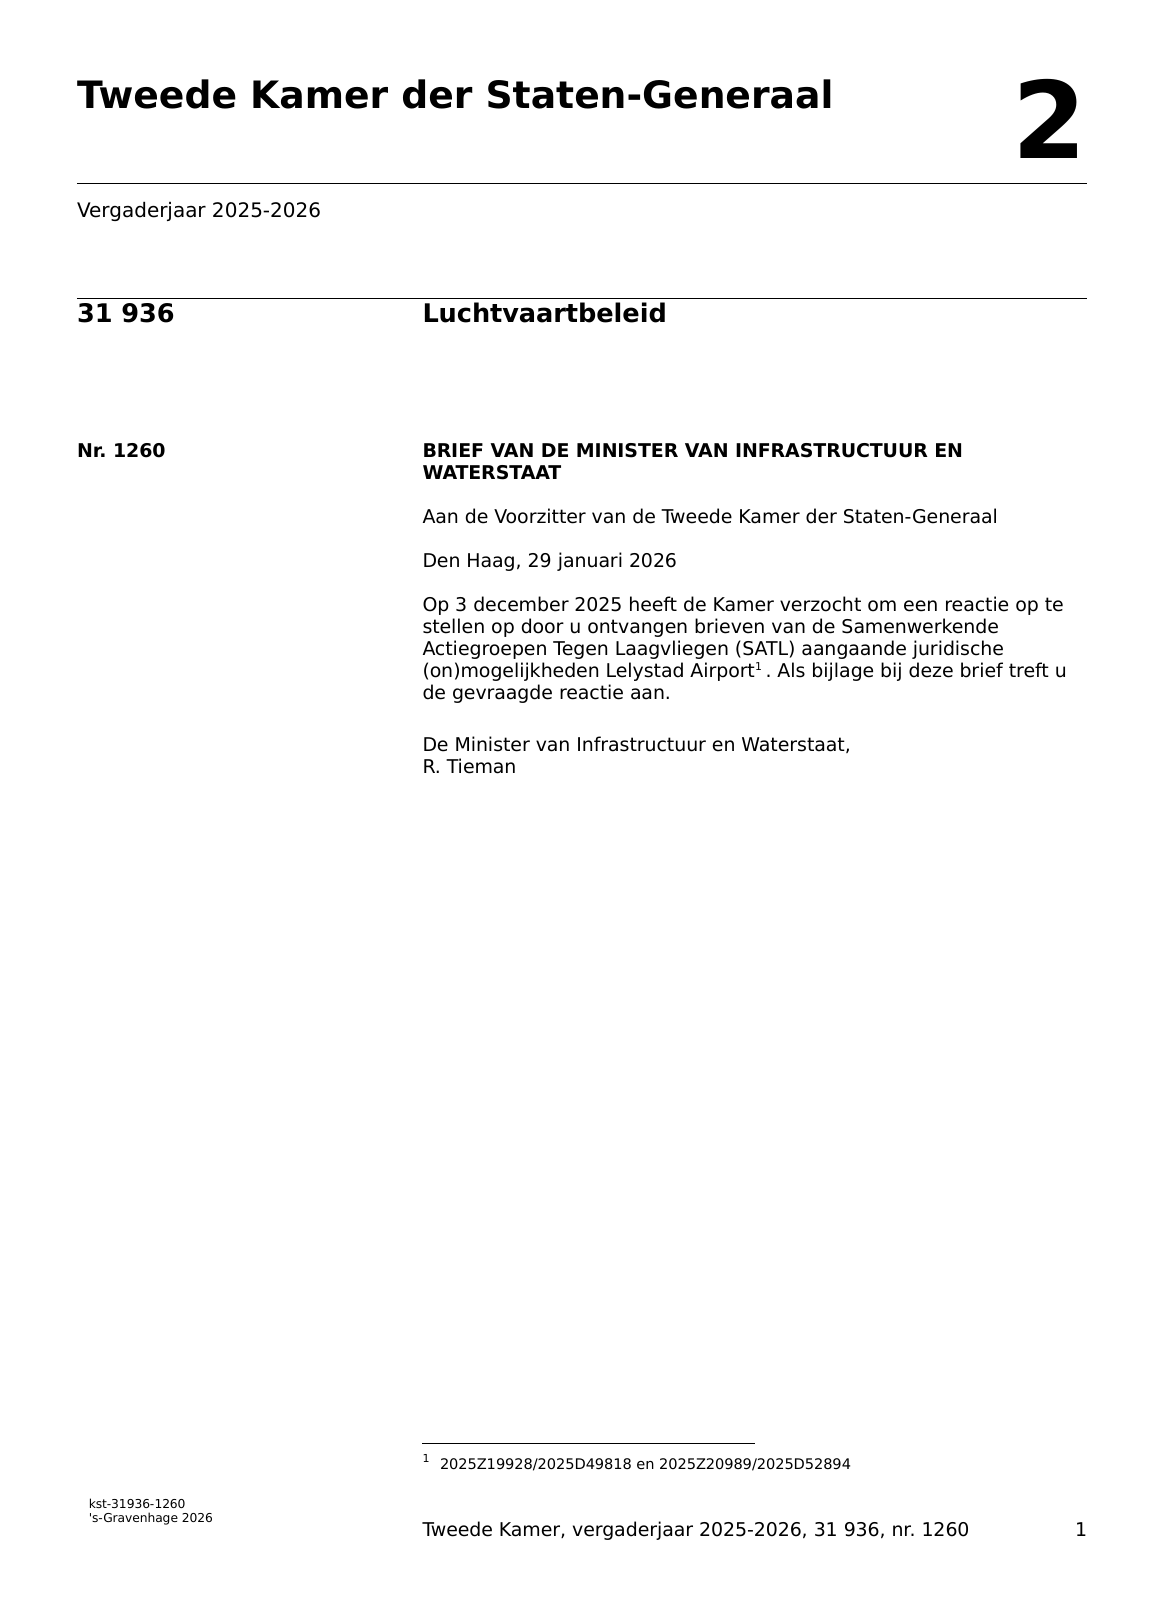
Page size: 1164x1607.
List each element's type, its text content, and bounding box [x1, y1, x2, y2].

subtitle Nr. 1260 BRIEF VAN DE MINISTER VAN INFRASTRUCTUUR EN WATERSTAAT [77, 440, 1087, 484]
text Op 3 december 2025 heeft de Kamer verzocht om een reactie op te stellen op door u ontvangen brieven van de Samenwerkende Actiegroepen Tegen Laagvliegen (SATL) aangaande juridische (on)mogelijkheden Lelystad Airport. Als bijlage bij deze brief treft u de gevraagde reactie aan. [422, 594, 1087, 704]
text Aan de Voorzitter van de Tweede Kamer der Staten-Generaal [422, 506, 1087, 528]
text kst-31936-1260 [88, 1497, 323, 1511]
text 2025Z19928/2025D49818 en 2025Z20989/2025D52894 [422, 1452, 1087, 1474]
table_cell Vergaderjaar 2025-2026 [77, 184, 1087, 298]
text Den Haag, 29 januari 2026 [422, 550, 1087, 572]
table_header Tweede Kamer der Staten-Generaal [77, 59, 886, 183]
text 's-Gravenhage 2026 [88, 1511, 323, 1525]
subtitle 31 936 Luchtvaartbeleid [77, 299, 1087, 329]
table_header 2 [886, 59, 1087, 183]
text De Minister van Infrastructuur en Waterstaat, R. Tieman [422, 734, 1087, 778]
